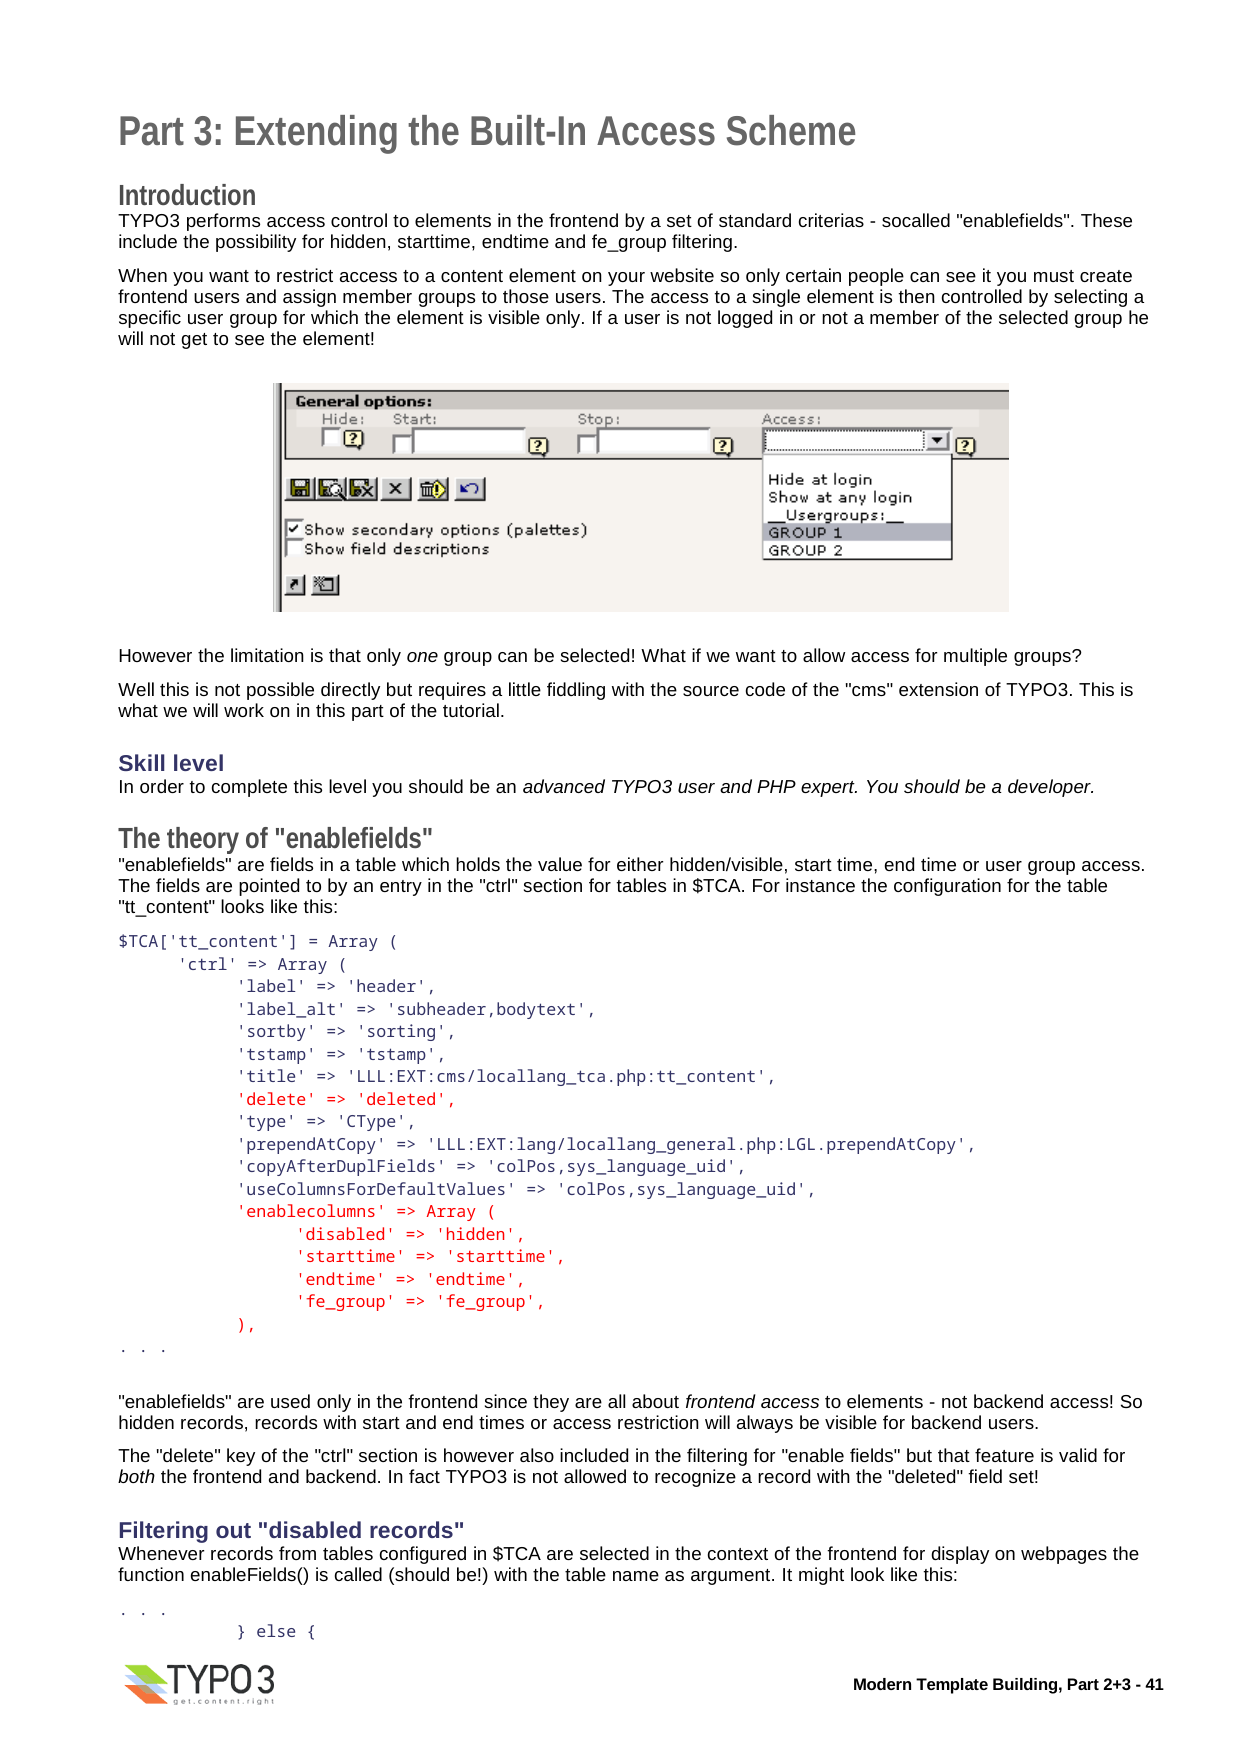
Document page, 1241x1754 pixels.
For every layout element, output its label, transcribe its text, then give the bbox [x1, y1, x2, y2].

text 'ctrl' => Array ( [118, 952, 1163, 975]
text $TCA['tt_content'] = Array ( [118, 930, 1163, 952]
text 'disabled' => 'hidden', [118, 1222, 1163, 1245]
text When you want to restrict access to a content element on your website so only certain people can see it you must create frontend users and assign member groups to those users. The access to a single element is then controlled by selecting a specific user group for which the element is visible only. If a user is not logged in or not a member of the selected group he will not get to see the element! [118, 266, 1163, 350]
text 'prependAtCopy' => 'LLL:EXT:lang/locallang_general.php:LGL.prependAtCopy', [118, 1132, 1163, 1155]
text Whenever records from tables configured in $TCA are selected in the context of the frontend for display on webpages the function enableFields() is called (should be!) with the table name as argument. It might look like this: [118, 1543, 1163, 1585]
subtitle The theory of "enablefields" [118, 821, 1163, 854]
subtitle Introduction [118, 178, 1163, 211]
text 'label' => 'header', [118, 975, 1163, 997]
text 'starttime' => 'starttime', [118, 1245, 1163, 1267]
text 'useColumnsForDefaultValues' => 'colPos,sys_language_uid', [118, 1177, 1163, 1200]
text 'delete' => 'deleted', [118, 1087, 1163, 1110]
text 'sortby' => 'sorting', [118, 1020, 1163, 1042]
text 'fe_group' => 'fe_group', [118, 1290, 1163, 1312]
text However the limitation is that only one group can be selected! What if we want to allow access for multiple groups? [118, 646, 1163, 667]
text 'endtime' => 'endtime', [118, 1267, 1163, 1290]
text In order to complete this level you should be an advanced TYPO3 user and PHP expert. You should be a developer. [118, 777, 1163, 798]
text 'copyAfterDuplFields' => 'colPos,sys_language_uid', [118, 1155, 1163, 1177]
text . . . [118, 1335, 1163, 1357]
picture [273, 383, 1009, 612]
text "enablefields" are used only in the frontend since they are all about frontend access to elements - not backend access! So hidden records, records with start and end times or access restriction will always be visible for backend users. [118, 1391, 1163, 1433]
text . . . [118, 1598, 1163, 1620]
text "enablefields" are fields in a table which holds the value for either hidden/visible, start time, end time or user group access. The fields are pointed to by an entry in the "ctrl" section for tables in $TCA. For instance the configuration for the table "tt_content" looks like this: [118, 854, 1163, 917]
text } else { [118, 1620, 1163, 1643]
subtitle Filtering out "disabled records" [118, 1517, 1163, 1543]
text 'enablecolumns' => Array ( [118, 1200, 1163, 1222]
subtitle Skill level [118, 751, 1163, 777]
text 'tstamp' => 'tstamp', [118, 1042, 1163, 1065]
subtitle Part 3: Extending the Built-In Access Scheme [118, 106, 1163, 154]
picture [119, 1659, 280, 1710]
text TYPO3 performs access control to elements in the frontend by a set of standard criterias - socalled "enablefields". These include the possibility for hidden, starttime, endtime and fe_group filtering. [118, 211, 1163, 253]
text Well this is not possible directly but requires a little fiddling with the source code of the "cms" extension of TYPO3. This is what we will work on in this part of the tutorial. [118, 679, 1163, 721]
text 'label_alt' => 'subheader,bodytext', [118, 997, 1163, 1020]
text ), [118, 1312, 1163, 1335]
text The "delete" key of the "ctrl" section is however also included in the filtering for "enable fields" but that feature is valid for both the frontend and backend. In fact TYPO3 is not allowed to recognize a record with the "deleted" field set! [118, 1446, 1163, 1488]
text 'title' => 'LLL:EXT:cms/locallang_tca.php:tt_content', [118, 1065, 1163, 1087]
text 'type' => 'CType', [118, 1110, 1163, 1132]
